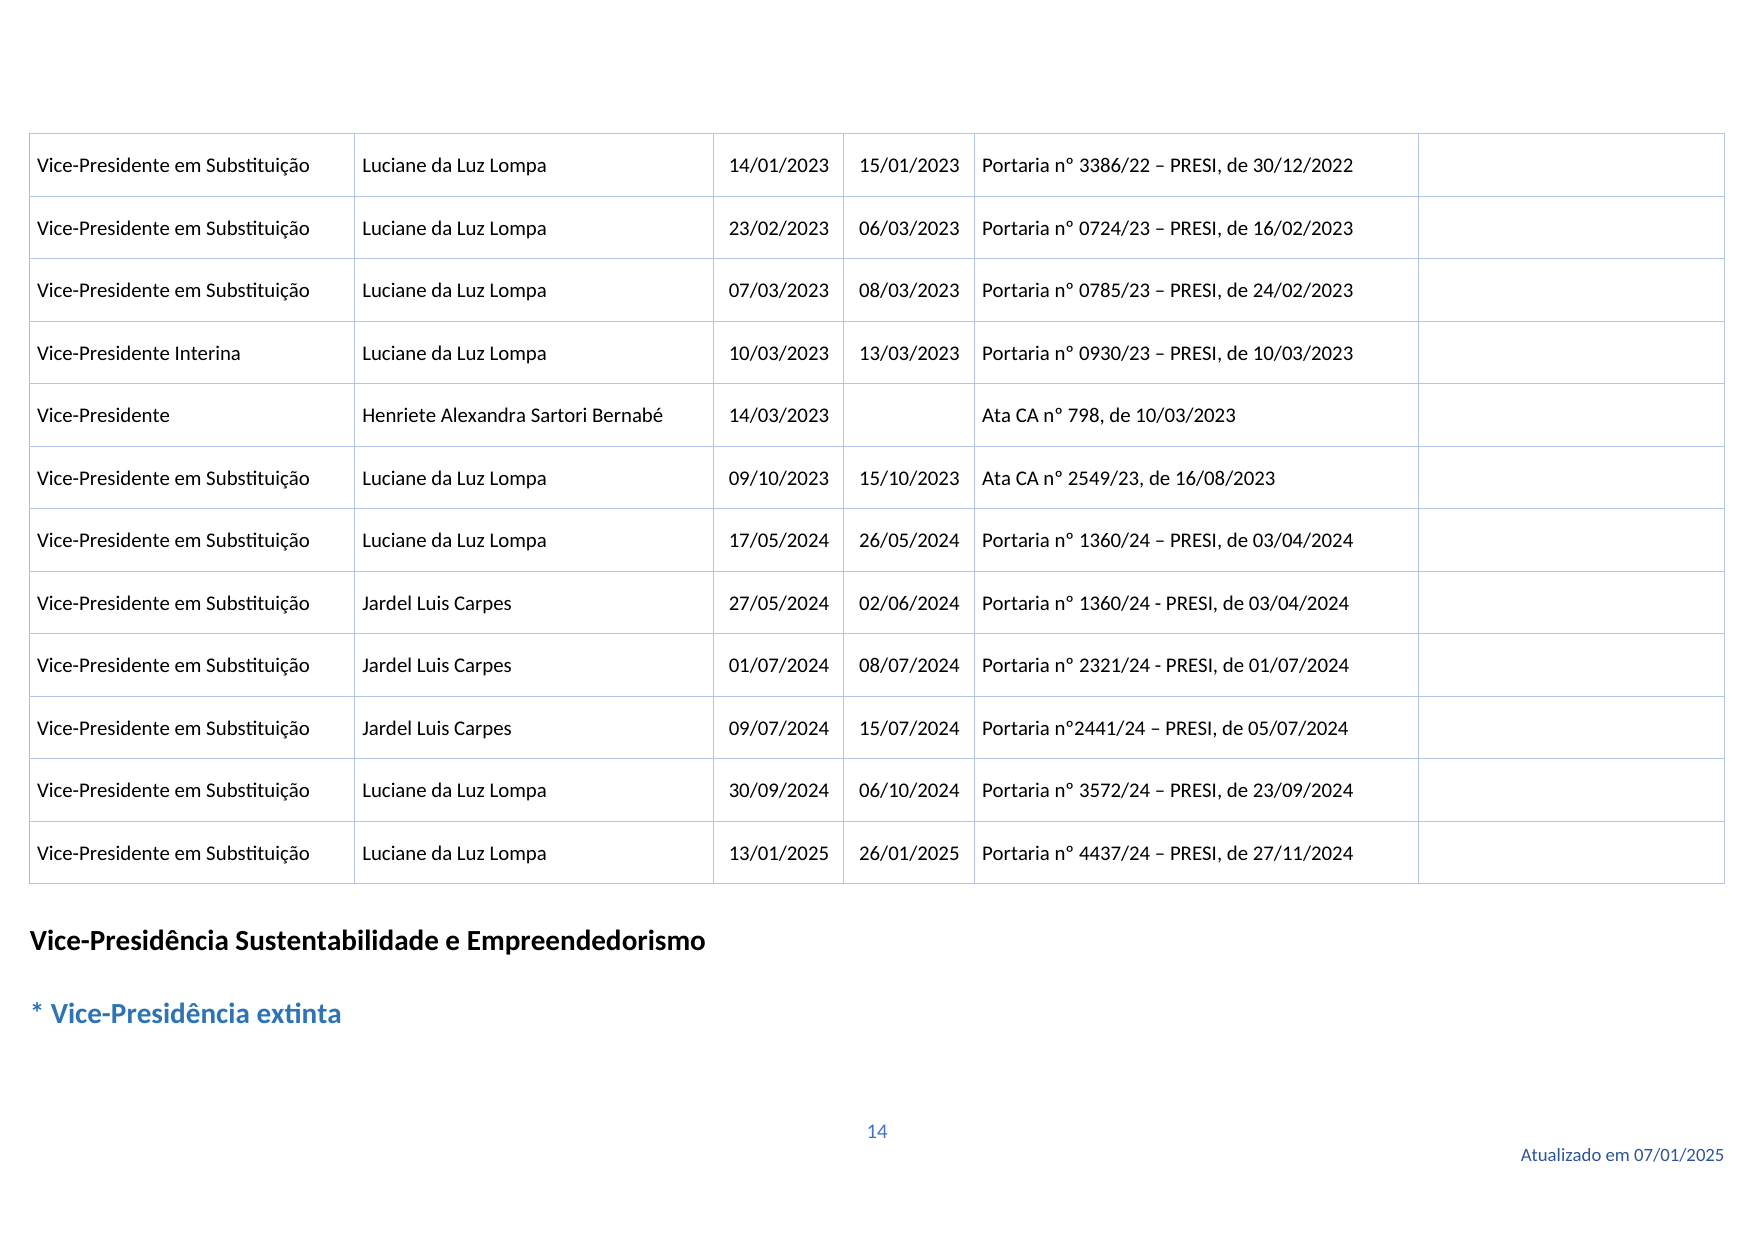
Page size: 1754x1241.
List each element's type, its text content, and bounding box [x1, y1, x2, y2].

table_cell [1419, 572, 1724, 633]
table_cell 27/05/2024 [714, 572, 843, 633]
table_cell [1419, 634, 1724, 696]
table_cell Portaria nº 0724/23 – PRESI, de 16/02/2023 [975, 197, 1418, 258]
subtitle * Vice-Presidência extinta [29, 995, 1724, 1030]
table_cell Portaria nº 0785/23 – PRESI, de 24/02/2023 [975, 259, 1418, 321]
table_cell Portaria nº 3386/22 – PRESI, de 30/12/2022 [975, 134, 1418, 196]
table_cell 09/07/2024 [714, 697, 843, 758]
table_cell 07/03/2023 [714, 259, 843, 321]
table_cell 08/07/2024 [844, 634, 974, 696]
table_cell 15/07/2024 [844, 697, 974, 758]
subtitle Vice-Presidência Sustentabilidade e Empreendedorismo [29, 922, 1724, 957]
table_cell 15/10/2023 [844, 447, 974, 508]
table_cell Vice-Presidente Interina [30, 322, 354, 383]
table_cell 15/01/2023 [844, 134, 974, 196]
table_cell Vice-Presidente em Substituição [30, 759, 354, 821]
table_cell Vice-Presidente em Substituição [30, 509, 354, 571]
table_cell Luciane da Luz Lompa [355, 322, 713, 383]
table_cell 13/01/2025 [714, 822, 843, 883]
table_cell Jardel Luis Carpes [355, 572, 713, 633]
table_cell Portaria nº 3572/24 – PRESI, de 23/09/2024 [975, 759, 1418, 821]
table_cell Portaria nº 1360/24 – PRESI, de 03/04/2024 [975, 509, 1418, 571]
table_cell 23/02/2023 [714, 197, 843, 258]
table_cell [1419, 197, 1724, 258]
table_cell Luciane da Luz Lompa [355, 259, 713, 321]
table_cell 26/01/2025 [844, 822, 974, 883]
table_cell [1419, 697, 1724, 758]
table_cell 10/03/2023 [714, 322, 843, 383]
table_cell 01/07/2024 [714, 634, 843, 696]
table_cell Luciane da Luz Lompa [355, 509, 713, 571]
table_cell Ata CA nº 798, de 10/03/2023 [975, 384, 1418, 446]
table_cell Vice-Presidente em Substituição [30, 572, 354, 633]
table_cell Vice-Presidente em Substituição [30, 634, 354, 696]
table_cell Portaria nº2441/24 – PRESI, de 05/07/2024 [975, 697, 1418, 758]
table_cell [1419, 259, 1724, 321]
table_cell 09/10/2023 [714, 447, 843, 508]
table_cell 14/01/2023 [714, 134, 843, 196]
table_cell [844, 384, 974, 446]
table_cell Luciane da Luz Lompa [355, 447, 713, 508]
table_cell 26/05/2024 [844, 509, 974, 571]
table_cell [1419, 822, 1724, 883]
table_cell Henriete Alexandra Sartori Bernabé [355, 384, 713, 446]
table_cell Luciane da Luz Lompa [355, 759, 713, 821]
table_cell Ata CA nº 2549/23, de 16/08/2023 [975, 447, 1418, 508]
table_cell Luciane da Luz Lompa [355, 197, 713, 258]
table_cell Vice-Presidente em Substituição [30, 259, 354, 321]
table_cell Portaria nº 2321/24 - PRESI, de 01/07/2024 [975, 634, 1418, 696]
table_cell 13/03/2023 [844, 322, 974, 383]
table_cell Vice-Presidente em Substituição [30, 134, 354, 196]
table_cell Luciane da Luz Lompa [355, 822, 713, 883]
table_cell 02/06/2024 [844, 572, 974, 633]
table_cell [1419, 384, 1724, 446]
table_cell [1419, 134, 1724, 196]
table_cell Jardel Luis Carpes [355, 697, 713, 758]
table_cell 08/03/2023 [844, 259, 974, 321]
table_cell Portaria nº 0930/23 – PRESI, de 10/03/2023 [975, 322, 1418, 383]
table_cell Vice-Presidente [30, 384, 354, 446]
table_cell Vice-Presidente em Substituição [30, 447, 354, 508]
table_cell Jardel Luis Carpes [355, 634, 713, 696]
table_cell 17/05/2024 [714, 509, 843, 571]
table_cell Portaria nº 4437/24 – PRESI, de 27/11/2024 [975, 822, 1418, 883]
table_cell Portaria nº 1360/24 - PRESI, de 03/04/2024 [975, 572, 1418, 633]
table_cell 30/09/2024 [714, 759, 843, 821]
table_cell Vice-Presidente em Substituição [30, 697, 354, 758]
table_cell Vice-Presidente em Substituição [30, 822, 354, 883]
table_cell [1419, 759, 1724, 821]
table_cell Luciane da Luz Lompa [355, 134, 713, 196]
table_cell [1419, 447, 1724, 508]
table_cell 14/03/2023 [714, 384, 843, 446]
table_cell [1419, 322, 1724, 383]
table_cell [1419, 509, 1724, 571]
table_cell 06/10/2024 [844, 759, 974, 821]
table_cell 06/03/2023 [844, 197, 974, 258]
table_cell Vice-Presidente em Substituição [30, 197, 354, 258]
